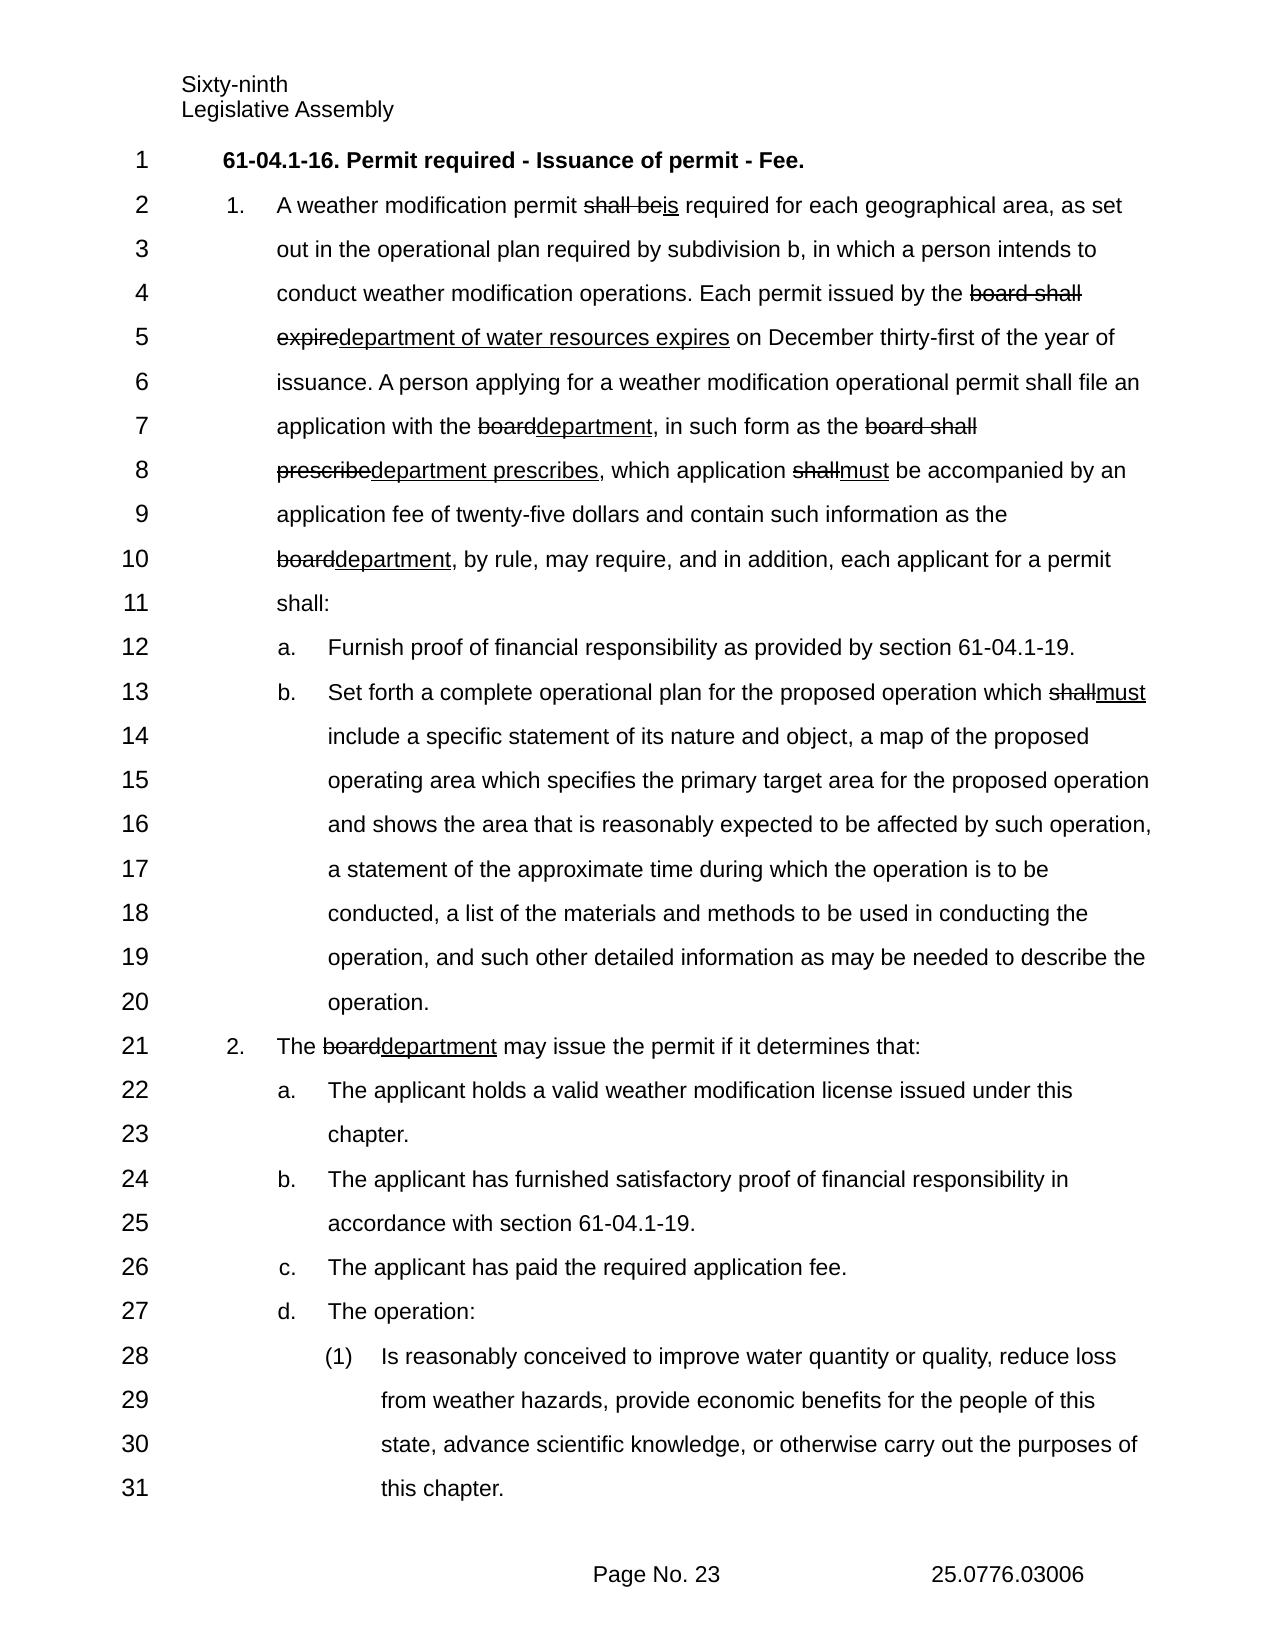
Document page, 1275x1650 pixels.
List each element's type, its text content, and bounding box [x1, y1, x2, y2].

text a. Furnish proof of financial responsibility as provided by section 61‑04.1‑19. [181, 620, 1154, 664]
text b. Set forth a complete operational plan for the proposed operation which shallmust include a specific statement of its nature and object, a map of the proposed operating area which specifies the primary target area for the proposed operation and shows the area that is reasonably expected to be affected by such operation, a statement of the approximate time during which the operation is to be conducted, a list of the materials and methods to be used in conducting the operation, and such other detailed information as may be needed to describe the operation. [181, 664, 1154, 1019]
text 2. The boarddepartment may issue the permit if it determines that: [181, 1019, 1154, 1063]
subtitle 61‑04.1‑16. Permit required ‑ Issuance of permit ‑ Fee. [181, 133, 1154, 178]
text d. The operation: [181, 1284, 1154, 1329]
text 1. A weather modification permit shall beis required for each geographical area, as set out in the operational plan required by subdivision b, in which a person intends to conduct weather modification operations. Each permit issued by the board shall expiredepartment of water resources expires on December thirty‑first of the year of issuance. A person applying for a weather modification operational permit shall file an application with the boarddepartment, in such form as the board shall prescribedepartment prescribes, which application shallmust be accompanied by an application fee of twenty‑five dollars and contain such information as the boarddepartment, by rule, may require, and in addition, each applicant for a permit shall: [181, 178, 1154, 620]
text b. The applicant has furnished satisfactory proof of financial responsibility in accordance with section 61‑04.1‑19. [181, 1152, 1154, 1240]
text (1) Is reasonably conceived to improve water quantity or quality, reduce loss from weather hazards, provide economic benefits for the people of this state, advance scientific knowledge, or otherwise carry out the purposes of this chapter. [181, 1329, 1154, 1506]
text a. The applicant holds a valid weather modification license issued under this chapter. [181, 1063, 1154, 1152]
text c. The applicant has paid the required application fee. [181, 1240, 1154, 1284]
